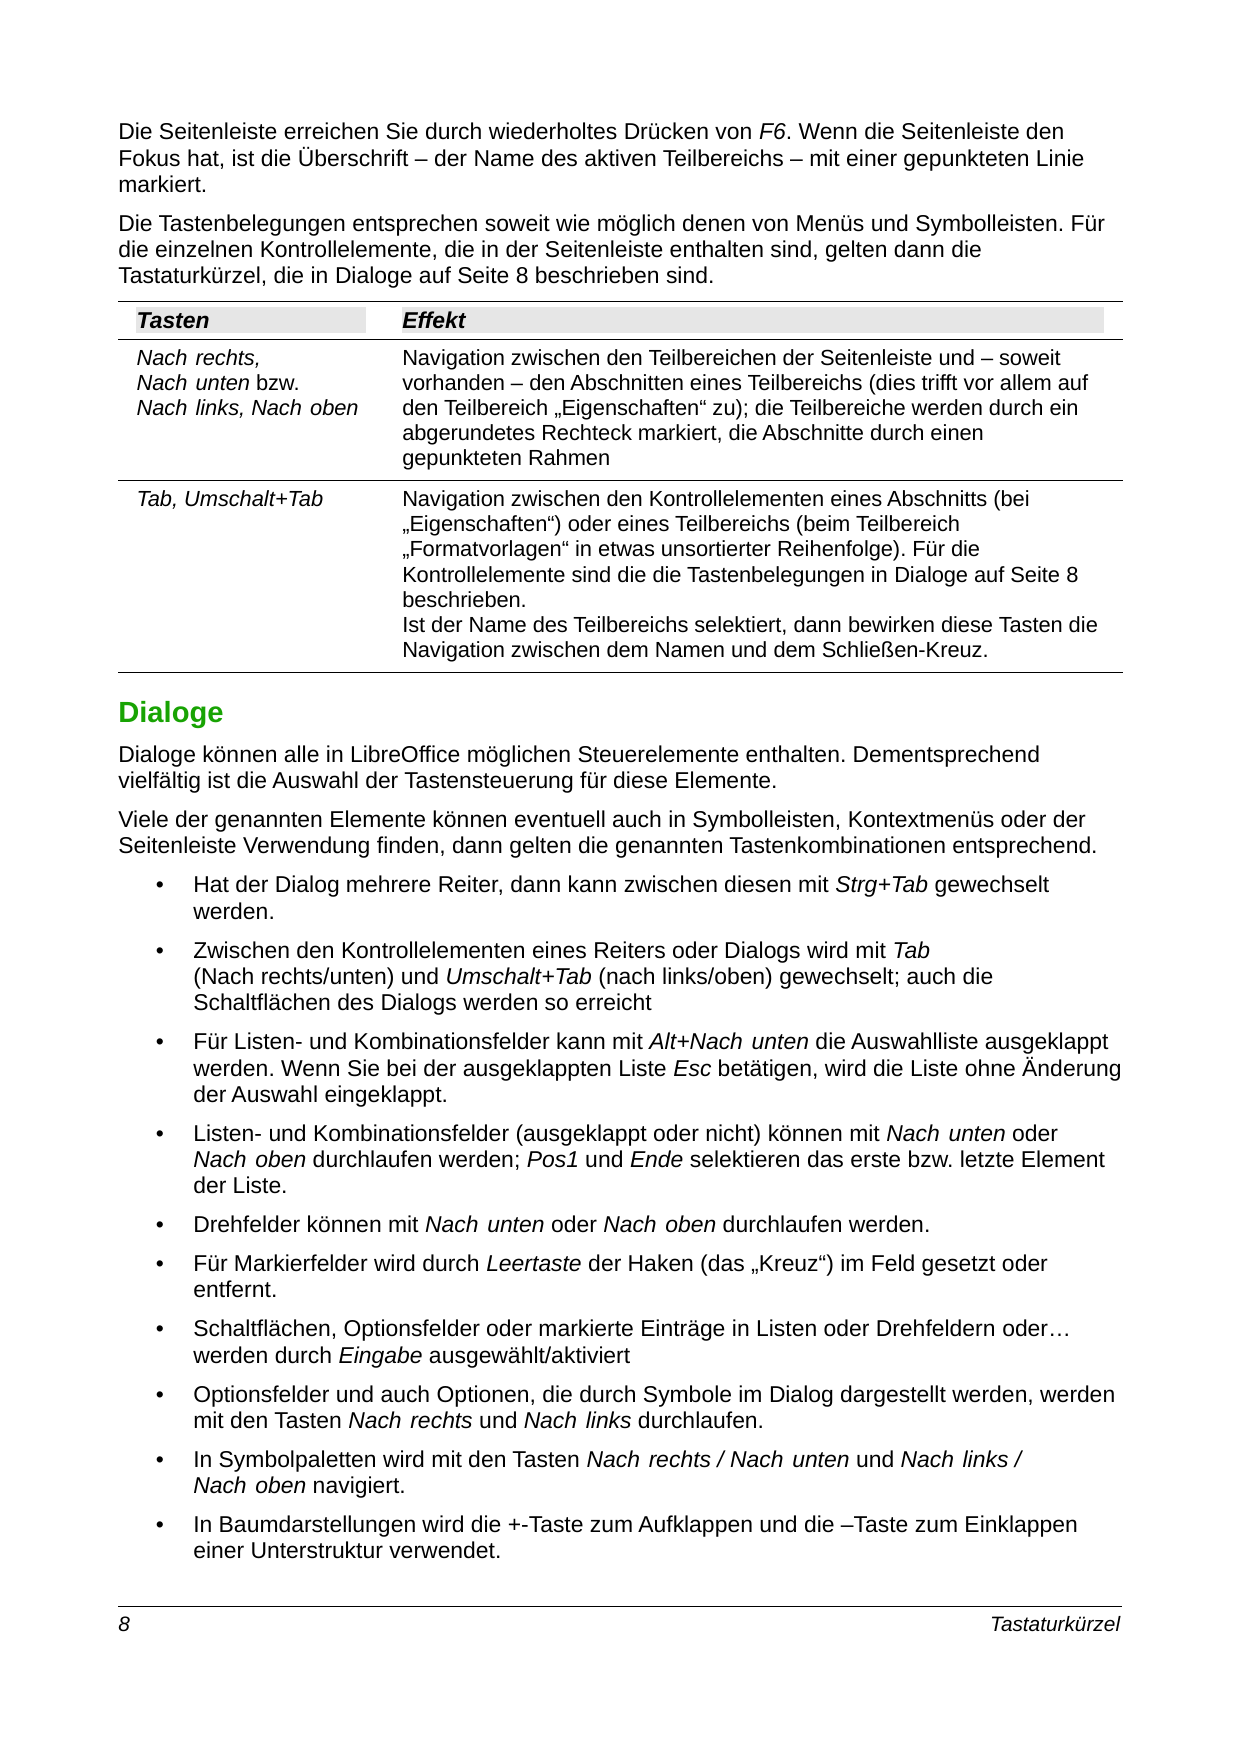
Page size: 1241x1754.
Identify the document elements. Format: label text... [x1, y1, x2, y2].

list Drehfelder können mit Nach unten oder Nach oben durchlaufen werden. [156, 1211, 1122, 1238]
list Listen- und Kombinationsfelder (ausgeklappt oder nicht) können mit Nach unten oder Nach oben durchlaufen werden; Pos1 und Ende selektieren das erste bzw. letzte Element der Liste. [156, 1120, 1122, 1199]
text Dialoge können alle in LibreOffice möglichen Steuerelemente enthalten. Dementsprechend vielfältig ist die Auswahl der Tastensteuerung für diese Elemente. [118, 741, 1122, 794]
table_header Tasten [118, 302, 384, 339]
table_header Effekt [384, 302, 1123, 339]
list Für Listen- und Kombinationsfelder kann mit Alt+Nach unten die Auswahlliste ausgeklappt werden. Wenn Sie bei der ausgeklappten Liste Esc betätigen, wird die Liste ohne Änderung der Auswahl eingeklappt. [156, 1028, 1122, 1107]
subtitle Dialoge [118, 695, 1122, 728]
table_cell Navigation zwischen den Teilbereichen der Seitenleiste und – soweit vorhanden – den Abschnitten eines Teilbereichs (dies trifft vor allem auf den Teilbereich „Eigenschaften“ zu); die Teilbereiche werden durch ein abgerundetes Rechteck markiert, die Abschnitte durch einen gepunkteten Rahmen [384, 340, 1123, 480]
text Viele der genannten Elemente können eventuell auch in Symbolleisten, Kontextmenüs oder der Seitenleiste Verwendung finden, dann gelten die genannten Tastenkombinationen entsprechend. [118, 806, 1122, 859]
text Die Tastenbelegungen entsprechen soweit wie möglich denen von Menüs und Symbolleisten. Für die einzelnen Kontrollelemente, die in der Seitenleiste enthalten sind, gelten dann die Tastaturkürzel, die in Dialoge auf Seite 8 beschrieben sind. [118, 210, 1122, 289]
list Optionsfelder und auch Optionen, die durch Symbole im Dialog dargestellt werden, werden mit den Tasten Nach rechts und Nach links durchlaufen. [156, 1381, 1122, 1433]
text Die Seitenleiste erreichen Sie durch wiederholtes Drücken von F6. Wenn die Seitenleiste den Fokus hat, ist die Überschrift – der Name des aktiven Teilbereichs – mit einer gepunkteten Linie markiert. [118, 118, 1122, 197]
list Zwischen den Kontrollelementen eines Reiters oder Dialogs wird mit Tab (Nach rechts/unten) und Umschalt+Tab (nach links/oben) gewechselt; auch die Schaltflächen des Dialogs werden so erreicht [156, 937, 1122, 1016]
list In Baumdarstellungen wird die +-Taste zum Aufklappen und die –Taste zum Einklappen einer Unterstruktur verwendet. [156, 1511, 1122, 1564]
table_cell Tab, Umschalt+Tab [118, 481, 384, 672]
table_cell Navigation zwischen den Kontrollelementen eines Abschnitts (bei „Eigenschaften“) oder eines Teilbereichs (beim Teilbereich „Formatvorlagen“ in etwas unsortierter Reihenfolge). Für die Kontrollelemente sind die die Tastenbelegungen in Dialoge auf Seite 8 beschrieben. Ist der Name des Teilbereichs selektiert, dann bewirken diese Tasten die Navigation zwischen dem Namen und dem Schließen-Kreuz. [384, 481, 1123, 672]
list Für Markierfelder wird durch Leertaste der Haken (das „Kreuz“) im Feld gesetzt oder entfernt. [156, 1250, 1122, 1303]
list Hat der Dialog mehrere Reiter, dann kann zwischen diesen mit Strg+Tab gewechselt werden. [156, 871, 1122, 924]
list Schaltflächen, Optionsfelder oder markierte Einträge in Listen oder Drehfeldern oder… werden durch Eingabe ausgewählt/aktiviert [156, 1315, 1122, 1368]
list In Symbolpaletten wird mit den Tasten Nach rechts / Nach unten und Nach links / Nach oben navigiert. [156, 1446, 1122, 1498]
table_cell Nach rechts, Nach unten bzw. Nach links, Nach oben [118, 340, 384, 480]
